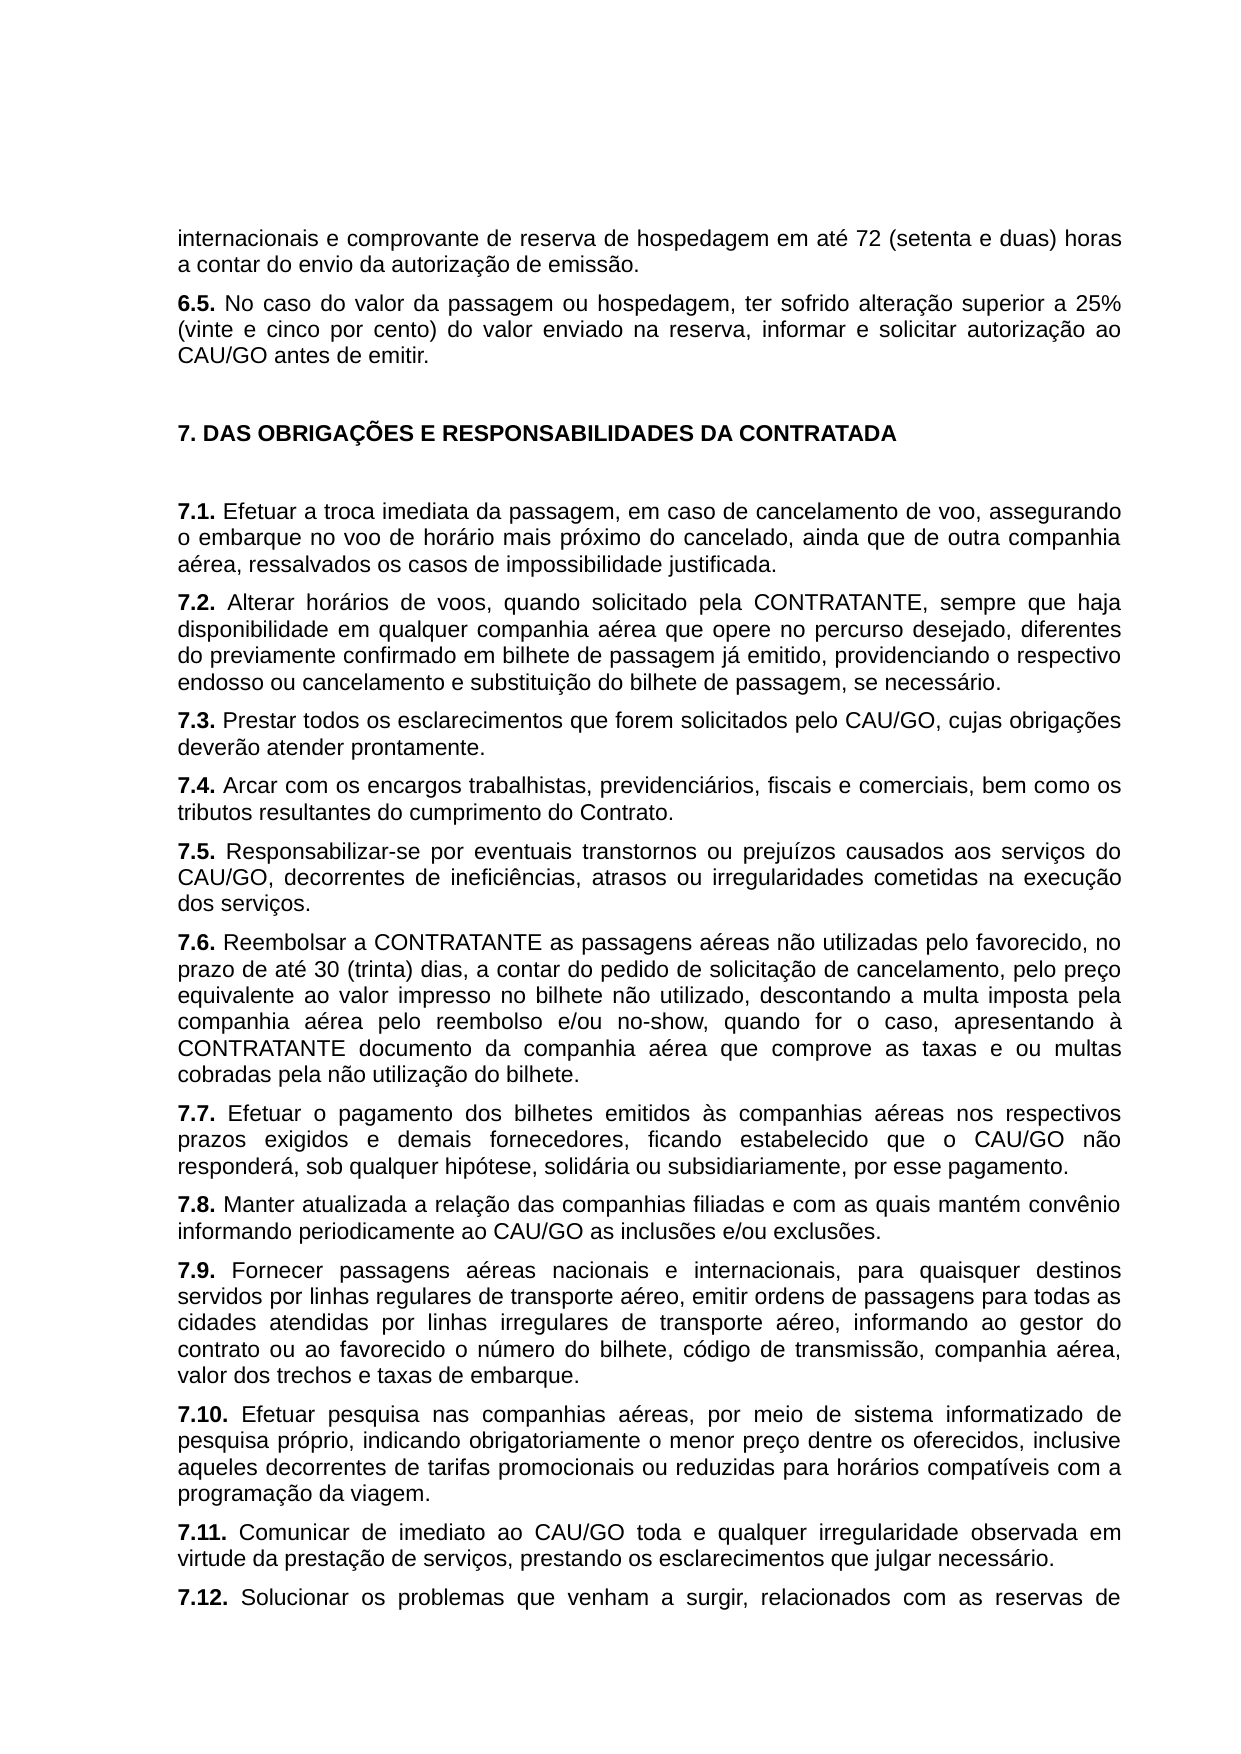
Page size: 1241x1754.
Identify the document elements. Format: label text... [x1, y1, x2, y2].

text 7.1. Efetuar a troca imediata da passagem, em caso de cancelamento de voo, assegurando o embarque no voo de horário mais próximo do cancelado, ainda que de outra companhia aérea, ressalvados os casos de impossibilidade justificada. [177, 498, 1122, 577]
text 6.5. No caso do valor da passagem ou hospedagem, ter sofrido alteração superior a 25% (vinte e cinco por cento) do valor enviado na reserva, informar e solicitar autorização ao CAU/GO antes de emitir. [177, 290, 1122, 369]
text 7.10. Efetuar pesquisa nas companhias aéreas, por meio de sistema informatizado de pesquisa próprio, indicando obrigatoriamente o menor preço dentre os oferecidos, inclusive aqueles decorrentes de tarifas promocionais ou reduzidas para horários compatíveis com a programação da viagem. [177, 1401, 1122, 1506]
text 7.4. Arcar com os encargos trabalhistas, previdenciários, fiscais e comerciais, bem como os tributos resultantes do cumprimento do Contrato. [177, 772, 1122, 825]
text 7.6. Reembolsar a CONTRATANTE as passagens aéreas não utilizadas pelo favorecido, no prazo de até 30 (trinta) dias, a contar do pedido de solicitação de cancelamento, pelo preço equivalente ao valor impresso no bilhete não utilizado, descontando a multa imposta pela companhia aérea pelo reembolso e/ou no-show, quando for o caso, apresentando à CONTRATANTE documento da companhia aérea que comprove as taxas e ou multas cobradas pela não utilização do bilhete. [177, 929, 1122, 1087]
text 7.8. Manter atualizada a relação das companhias filiadas e com as quais mantém convênio informando periodicamente ao CAU/GO as inclusões e/ou exclusões. [177, 1191, 1122, 1244]
text 7.3. Prestar todos os esclarecimentos que forem solicitados pelo CAU/GO, cujas obrigações deverão atender prontamente. [177, 707, 1122, 760]
text 7.11. Comunicar de imediato ao CAU/GO toda e qualquer irregularidade observada em virtude da prestação de serviços, prestando os esclarecimentos que julgar necessário. [177, 1519, 1122, 1572]
text 7.2. Alterar horários de voos, quando solicitado pela CONTRATANTE, sempre que haja disponibilidade em qualquer companhia aérea que opere no percurso desejado, diferentes do previamente confirmado em bilhete de passagem já emitido, providenciando o respectivo endosso ou cancelamento e substituição do bilhete de passagem, se necessário. [177, 589, 1122, 695]
text 7.12. Solucionar os problemas que venham a surgir, relacionados com as reservas de [177, 1584, 1122, 1610]
text 7.9. Fornecer passagens aéreas nacionais e internacionais, para quaisquer destinos servidos por linhas regulares de transporte aéreo, emitir ordens de passagens para todas as cidades atendidas por linhas irregulares de transporte aéreo, informando ao gestor do contrato ou ao favorecido o número do bilhete, código de transmissão, companhia aérea, valor dos trechos e taxas de embarque. [177, 1257, 1122, 1388]
text internacionais e comprovante de reserva de hospedagem em até 72 (setenta e duas) horas a contar do envio da autorização de emissão. [177, 224, 1122, 277]
text 7.5. Responsabilizar-se por eventuais transtornos ou prejuízos causados aos serviços do CAU/GO, decorrentes de ineficiências, atrasos ou irregularidades cometidas na execução dos serviços. [177, 838, 1122, 917]
text 7.7. Efetuar o pagamento dos bilhetes emitidos às companhias aéreas nos respectivos prazos exigidos e demais fornecedores, ficando estabelecido que o CAU/GO não responderá, sob qualquer hipótese, solidária ou subsidiariamente, por esse pagamento. [177, 1100, 1122, 1179]
text 7. DAS OBRIGAÇÕES E RESPONSABILIDADES DA CONTRATADA [177, 420, 1122, 446]
